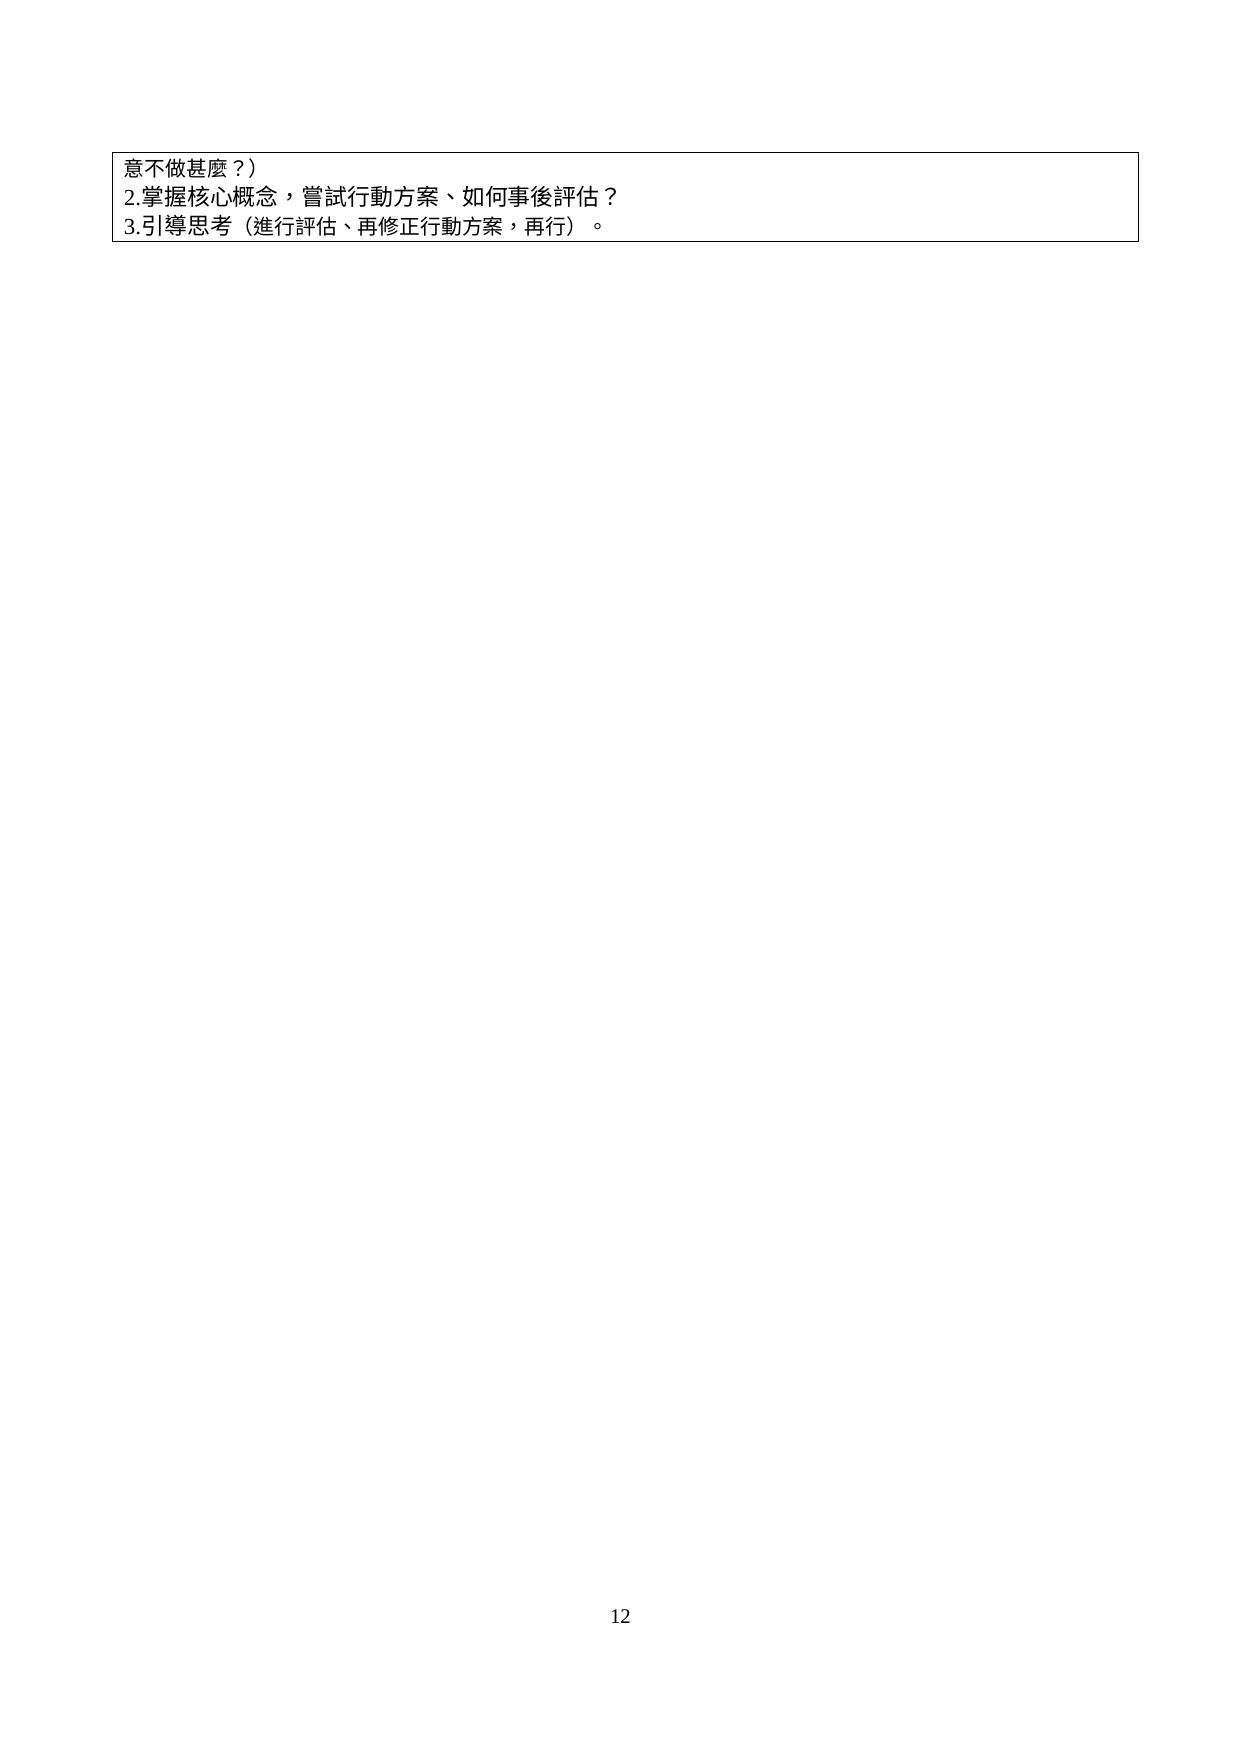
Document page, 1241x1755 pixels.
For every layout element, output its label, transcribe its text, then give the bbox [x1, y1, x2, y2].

table_cell 意不做甚麼？） 2.掌握核心概念，嘗試行動方案、如何事後評估？ 3.引導思考（進行評估、再修正行動方案，再行）。 [113, 153, 1138, 241]
